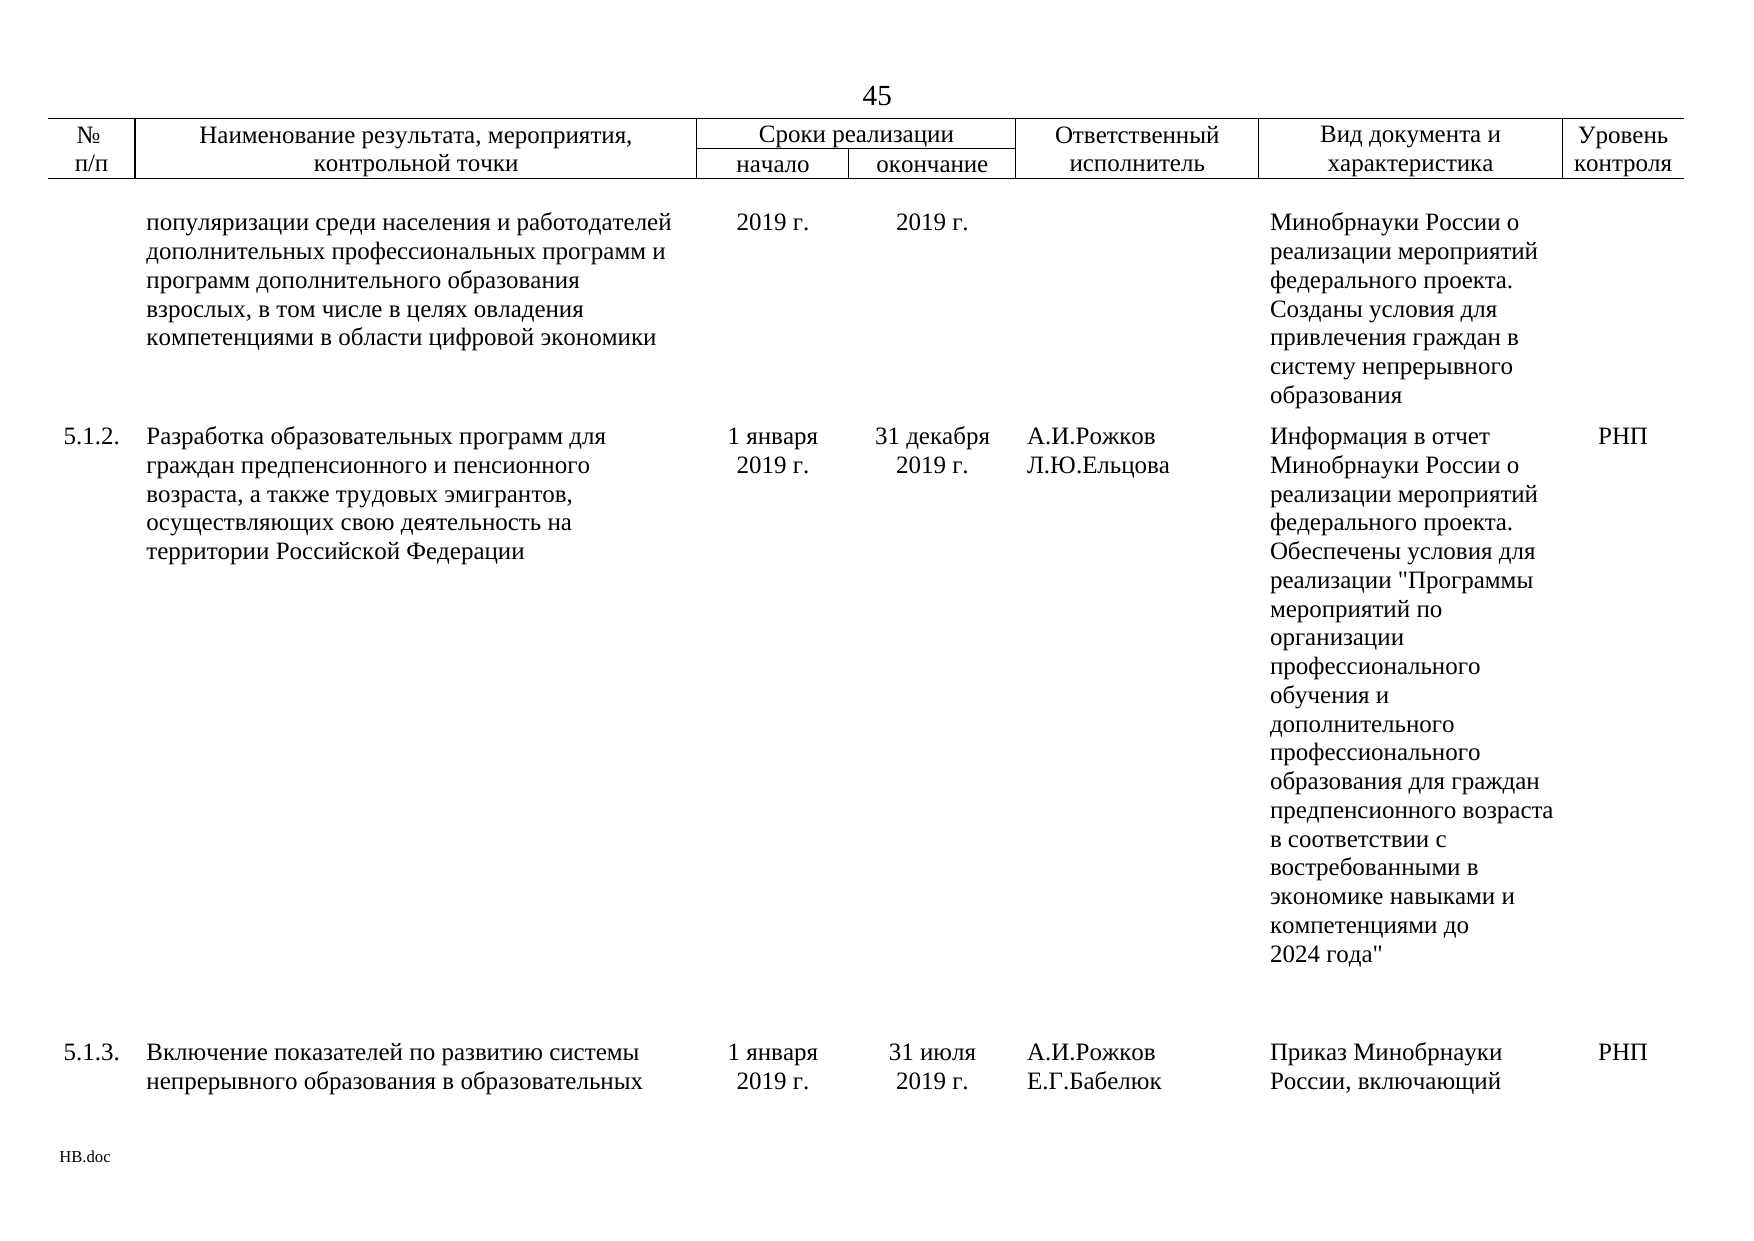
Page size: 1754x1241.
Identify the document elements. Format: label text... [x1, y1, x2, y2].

table_cell [1016, 179, 1258, 207]
table_cell А.И.Рожков Е.Г.Бабелюк [1016, 1038, 1258, 1107]
table_header Сроки реализации [697, 119, 1015, 148]
table_cell [849, 179, 1016, 207]
table_cell Включение показателей по развитию системы непрерывного образования в образовательных [135, 1038, 697, 1107]
table_cell [48, 208, 135, 421]
table_cell [1562, 208, 1684, 421]
table_cell Минобрнауки России о реализации мероприятий федерального проекта. Созданы условия для привлечения граждан в систему непрерывного образования [1259, 208, 1562, 421]
table_cell 31 декабря 2019 г. [849, 421, 1016, 1037]
table_cell Информация в отчет Минобрнауки России о реализации мероприятий федерального проекта. Обеспечены условия для реализации "Программы мероприятий по организации профессионального обучения и дополнительного профессионального образования для граждан предпенсионного возраста в соответствии с востребованными в экономике навыками и компетенциями до 2024 года" [1259, 421, 1562, 1037]
table_cell [135, 179, 697, 207]
table_cell 2019 г. [697, 208, 849, 421]
table_cell 2019 г. [849, 208, 1016, 421]
table_cell [1016, 208, 1258, 421]
table_header Ответственный исполнитель [1016, 119, 1258, 178]
table_cell окончание [849, 149, 1015, 178]
table_cell Приказ Минобрнауки России, включающий [1259, 1038, 1562, 1107]
table_cell РНП [1562, 1038, 1684, 1107]
table_cell 1 января 2019 г. [697, 1038, 849, 1107]
table_header Уровень контроля [1563, 119, 1684, 178]
table_cell Разработка образовательных программ для граждан предпенсионного и пенсионного возраста, а также трудовых эмигрантов, осуществляющих свою деятельность на территории Российской Федерации [135, 421, 697, 1037]
table_header № п/п [48, 119, 134, 178]
table_cell 31 июля 2019 г. [849, 1038, 1016, 1107]
table_cell [1562, 179, 1684, 207]
table_cell 1 января 2019 г. [697, 421, 849, 1037]
table_cell 5.1.3. [48, 1038, 135, 1107]
table_cell 5.1.2. [48, 421, 135, 1037]
table_cell [697, 179, 849, 207]
table_header Вид документа и характеристика результата [1259, 119, 1562, 178]
table_cell [48, 179, 135, 207]
table_cell РНП [1562, 421, 1684, 1037]
table_cell начало [697, 149, 848, 178]
table_header Наименование результата, мероприятия, контрольной точки [136, 119, 696, 178]
table_cell А.И.Рожков Л.Ю.Ельцова [1016, 421, 1258, 1037]
table_cell популяризации среди населения и работодателей дополнительных профессиональных программ и программ дополнительного образования взрослых, в том числе в целях овладения компетенциями в области цифровой экономики [135, 208, 697, 421]
table_cell [1259, 179, 1562, 207]
